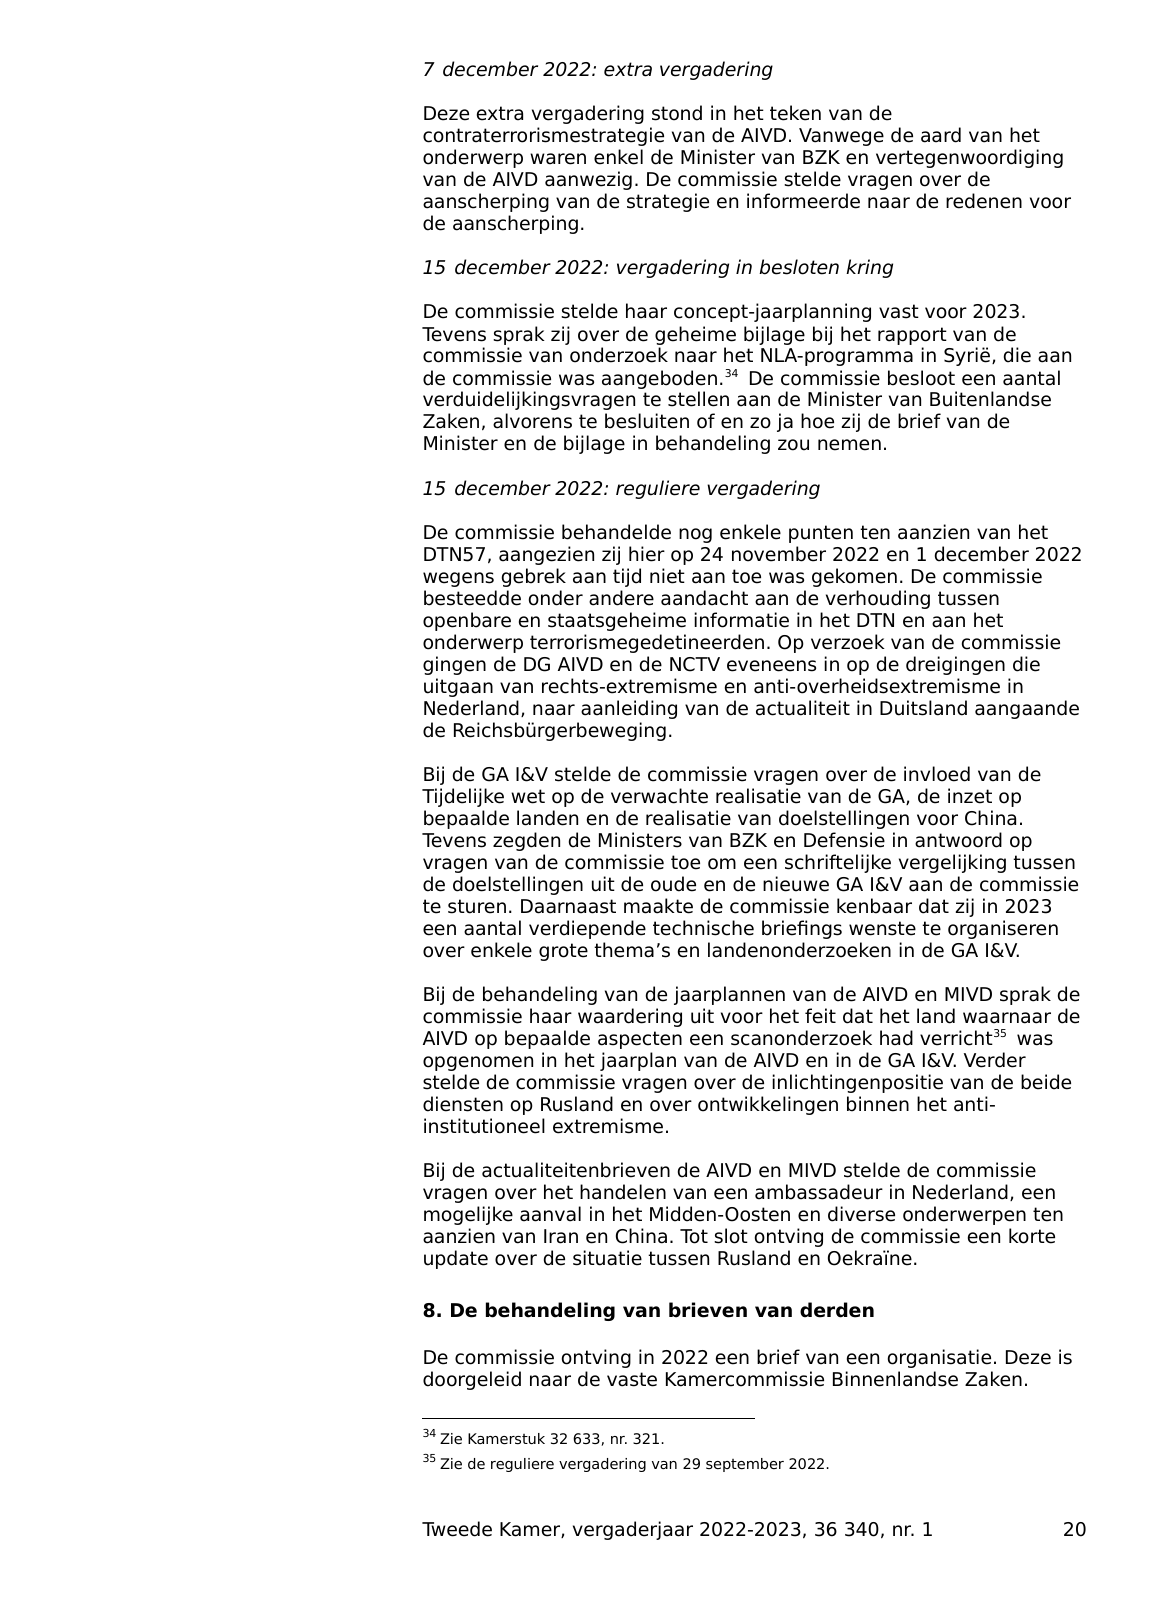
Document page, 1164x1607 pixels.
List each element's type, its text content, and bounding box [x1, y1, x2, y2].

text De commissie stelde haar concept-jaarplanning vast voor 2023. Tevens sprak zij over de geheime bijlage bij het rapport van de commissie van onderzoek naar het NLA-programma in Syrië, die aan de commissie was aangeboden. De commissie besloot een aantal verduidelijkingsvragen te stellen aan de Minister van Buitenlandse Zaken, alvorens te besluiten of en zo ja hoe zij de brief van de Minister en de bijlage in behandeling zou nemen. [422, 301, 1087, 455]
text Bij de actualiteitenbrieven de AIVD en MIVD stelde de commissie vragen over het handelen van een ambassadeur in Nederland, een mogelijke aanval in het Midden-Oosten en diverse onderwerpen ten aanzien van Iran en China. Tot slot ontving de commissie een korte update over de situatie tussen Rusland en Oekraïne. [422, 1160, 1087, 1269]
text Zie de reguliere vergadering van 29 september 2022. [422, 1452, 1087, 1474]
text De commissie behandelde nog enkele punten ten aanzien van het DTN57, aangezien zij hier op 24 november 2022 en 1 december 2022 wegens gebrek aan tijd niet aan toe was gekomen. De commissie besteedde onder andere aandacht aan de verhouding tussen openbare en staatsgeheime informatie in het DTN en aan het onderwerp terrorismegedetineerden. Op verzoek van de commissie gingen de DG AIVD en de NCTV eveneens in op de dreigingen die uitgaan van rechts-extremisme en anti-overheidsextremisme in Nederland, naar aanleiding van de actualiteit in Duitsland aangaande de Reichsbürgerbeweging. [422, 522, 1087, 741]
text Deze extra vergadering stond in het teken van de contraterrorismestrategie van de AIVD. Vanwege de aard van het onderwerp waren enkel de Minister van BZK en vertegenwoordiging van de AIVD aanwezig. De commissie stelde vragen over de aanscherping van de strategie en informeerde naar de redenen voor de aanscherping. [422, 103, 1087, 235]
subtitle 8. De behandeling van brieven van derden [422, 1299, 1087, 1322]
text Zie Kamerstuk 32 633, nr. 321. [422, 1427, 1087, 1449]
subtitle 15 december 2022: reguliere vergadering [422, 477, 1087, 499]
subtitle 15 december 2022: vergadering in besloten kring [422, 257, 1087, 279]
text Bij de GA I&V stelde de commissie vragen over de invloed van de Tijdelijke wet op de verwachte realisatie van de GA, de inzet op bepaalde landen en de realisatie van doelstellingen voor China. Tevens zegden de Ministers van BZK en Defensie in antwoord op vragen van de commissie toe om een schriftelijke vergelijking tussen de doelstellingen uit de oude en de nieuwe GA I&V aan de commissie te sturen. Daarnaast maakte de commissie kenbaar dat zij in 2023 een aantal verdiepende technische briefings wenste te organiseren over enkele grote thema’s en landenonderzoeken in de GA I&V. [422, 764, 1087, 961]
text Bij de behandeling van de jaarplannen van de AIVD en MIVD sprak de commissie haar waardering uit voor het feit dat het land waarnaar de AIVD op bepaalde aspecten een scanonderzoek had verricht was opgenomen in het jaarplan van de AIVD en in de GA I&V. Verder stelde de commissie vragen over de inlichtingenpositie van de beide diensten op Rusland en over ontwikkelingen binnen het anti-institutioneel extremisme. [422, 984, 1087, 1137]
subtitle 7 december 2022: extra vergadering [422, 59, 1087, 81]
text De commissie ontving in 2022 een brief van een organisatie. Deze is doorgeleid naar de vaste Kamercommissie Binnenlandse Zaken. [422, 1347, 1087, 1391]
